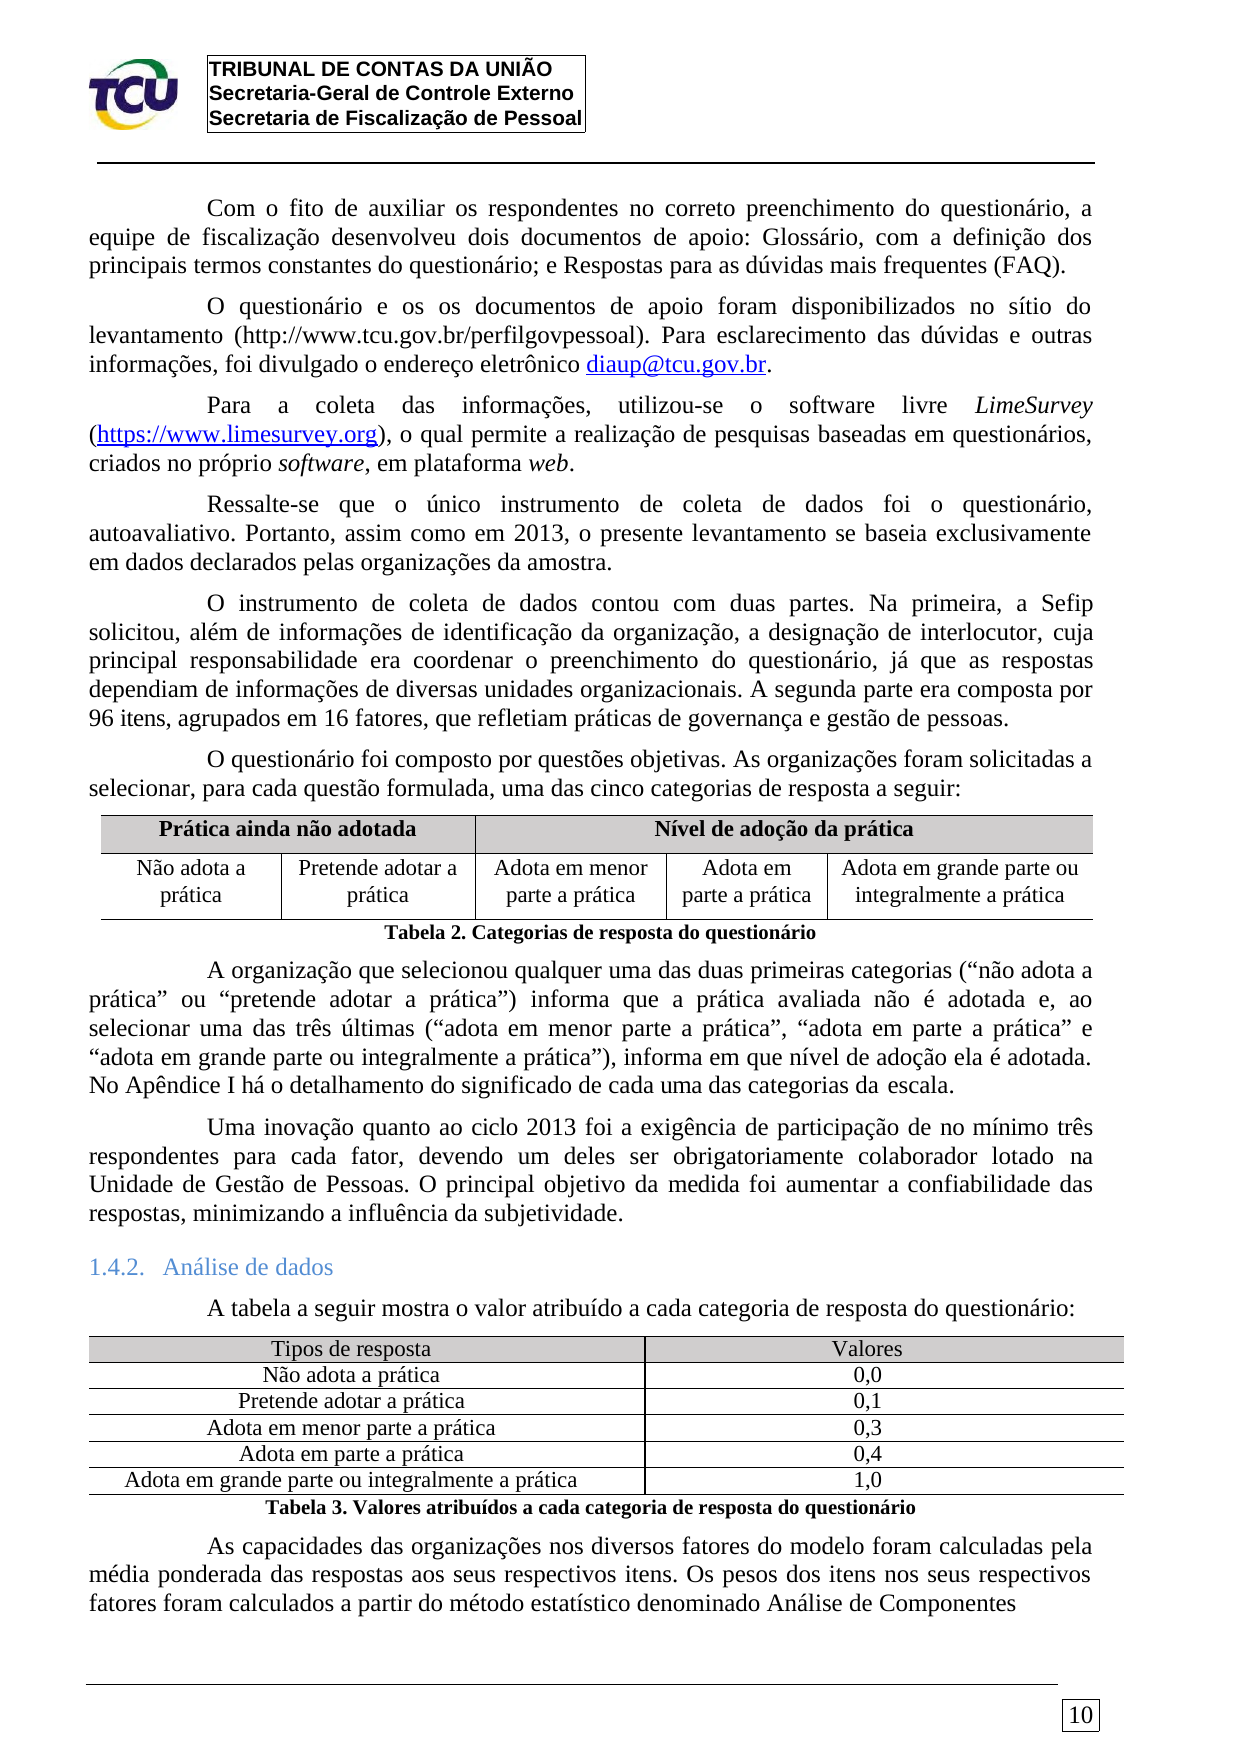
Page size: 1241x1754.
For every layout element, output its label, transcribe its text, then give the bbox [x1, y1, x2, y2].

text O questionário e os os documentos de apoio foram disponibilizados no sítio do levantamento (http://www.tcu.gov.br/perfilgovpessoal). Para esclarecimento das dúvidas e outras informações, foi divulgado o endereço eletrônico diaup@tcu.gov.br. [88, 291, 1092, 378]
table_cell 0,3 [646, 1415, 1124, 1441]
table_header Valores [646, 1337, 1124, 1362]
table_header Nível de adoção da prática [476, 816, 1093, 853]
table_cell Adota em parte a prática [89, 1442, 644, 1467]
list Análise de dados [88, 1252, 1194, 1281]
table_cell Não adota a prática [101, 854, 281, 919]
text Tabela 3. Valores atribuídos a cada categoria de resposta do questionário [265, 1494, 1194, 1519]
text Para a coleta das informações, utilizou-se o software livre LimeSurvey (https://www.limesurvey.org), o qual permite a realização de pesquisas baseadas em questionários, criados no próprio software, em plataforma web. [88, 391, 1093, 477]
table_cell Não adota a prática [89, 1363, 644, 1388]
text Tabela 2. Categorias de resposta do questionário [384, 920, 1194, 944]
text O questionário foi composto por questões objetivas. As organizações foram solicitadas a selecionar, para cada questão formulada, uma das cinco categorias de resposta a seguir: [88, 744, 1092, 802]
table_cell Adota em menor parte a prática [89, 1415, 644, 1441]
table_header Prática ainda não adotada [101, 816, 475, 853]
table_cell 0,1 [646, 1389, 1124, 1414]
table_cell Adota em parte a prática [667, 854, 827, 919]
table_cell Pretende adotar a prática [282, 854, 475, 919]
text Uma inovação quanto ao ciclo 2013 foi a exigência de participação de no mínimo três respondentes para cada fator, devendo um deles ser obrigatoriamente colaborador lotado na Unidade de Gestão de Pessoas. O principal objetivo da medida foi aumentar a confiabilidade das respostas, minimizando a influência da subjetividade. [88, 1112, 1093, 1227]
text Com o fito de auxiliar os respondentes no correto preenchimento do questionário, a equipe de fiscalização desenvolveu dois documentos de apoio: Glossário, com a definição dos principais termos constantes do questionário; e Respostas para as dúvidas mais frequentes (FAQ). [88, 193, 1093, 279]
text O instrumento de coleta de dados contou com duas partes. Na primeira, a Sefip solicitou, além de informações de identificação da organização, a designação de interlocutor, cuja principal responsabilidade era coordenar o preenchimento do questionário, já que as respostas dependiam de informações de diversas unidades organizacionais. A segunda parte era composta por 96 itens, agrupados em 16 fatores, que refletiam práticas de governança e gestão de pessoas. [88, 588, 1093, 732]
text A organização que selecionou qualquer uma das duas primeiras categorias (“não adota a prática” ou “pretende adotar a prática”) informa que a prática avaliada não é adotada e, ao selecionar uma das três últimas (“adota em menor parte a prática”, “adota em parte a prática” e “adota em grande parte ou integralmente a prática”), informa em que nível de adoção ela é adotada. No Apêndice I há o detalhamento do significado de cada uma das categorias da escala. [88, 956, 1093, 1099]
text Ressalte-se que o único instrumento de coleta de dados foi o questionário, autoavaliativo. Portanto, assim como em 2013, o presente levantamento se baseia exclusivamente em dados declarados pelas organizações da amostra. [88, 489, 1092, 575]
table_cell Pretende adotar a prática [89, 1389, 644, 1414]
text As capacidades das organizações nos diversos fatores do modelo foram calculadas pela média ponderada das respostas aos seus respectivos itens. Os pesos dos itens nos seus respectivos fatores foram calculados a partir do método estatístico denominado Análise de Componentes [88, 1531, 1093, 1617]
table_cell Adota em menor parte a prática [476, 854, 666, 919]
table_cell Adota em grande parte ou integralmente a prática [828, 854, 1093, 919]
picture [88, 59, 178, 130]
table_cell 1,0 [646, 1468, 1124, 1493]
table_cell 0,0 [646, 1363, 1124, 1388]
table_cell Adota em grande parte ou integralmente a prática [89, 1468, 644, 1493]
table_cell 0,4 [646, 1442, 1124, 1467]
text A tabela a seguir mostra o valor atribuído a cada categoria de resposta do questionário: [207, 1293, 1194, 1322]
table_header Tipos de resposta [89, 1337, 644, 1362]
